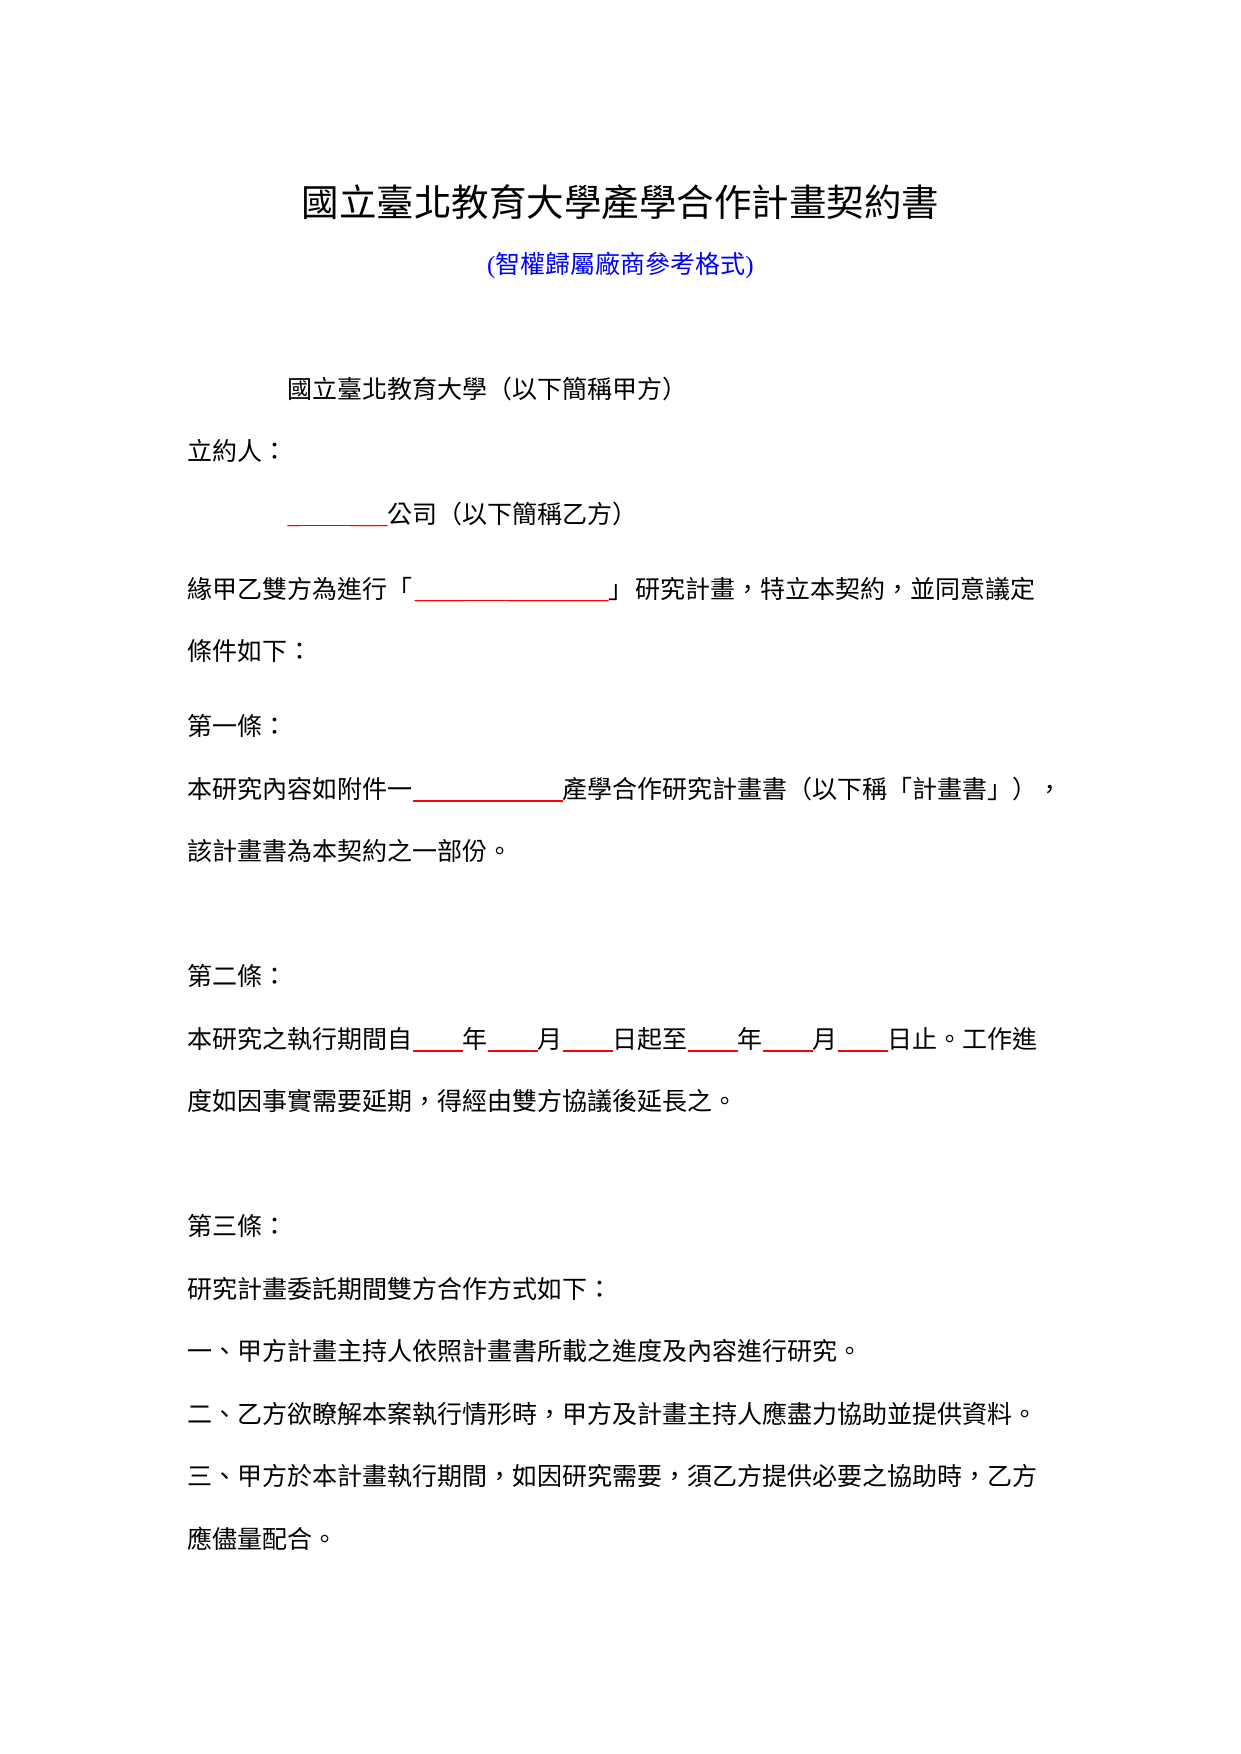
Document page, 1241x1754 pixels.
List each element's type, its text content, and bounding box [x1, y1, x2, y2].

text 二、乙方欲瞭解本案執行情形時，甲方及計畫主持人應盡力協助並提供資料。 [187, 1371, 1053, 1433]
text 國立臺北教育大學產學合作計畫契約書 [187, 158, 1053, 221]
text 第二條： [187, 933, 1053, 996]
text (智權歸屬廠商參考格式) [187, 221, 1053, 283]
text 一、甲方計畫主持人依照計畫書所載之進度及內容進行研究。 [187, 1308, 1053, 1371]
text 緣甲乙雙方為進行「____ ________」研究計畫，特立本契約，並同意議定條件如下： [187, 546, 1053, 671]
text _ ___公司（以下簡稱乙方） [187, 471, 1053, 533]
text 三、甲方於本計畫執行期間，如因研究需要，須乙方提供必要之協助時，乙方應儘量配合。 [187, 1433, 1053, 1558]
text 本研究內容如附件一 產學合作研究計畫書（以下稱「計畫書」），該計畫書為本契約之一部份。 [187, 746, 1053, 871]
text 立約人： [187, 408, 1053, 471]
text 研究計畫委託期間雙方合作方式如下： [187, 1246, 1053, 1308]
text 國立臺北教育大學（以下簡稱甲方） [187, 346, 1053, 408]
text 第一條： [187, 683, 1053, 746]
text 第三條： [187, 1183, 1053, 1246]
text 本研究之執行期間自 年 月 日起至 年 月 日止。工作進度如因事實需要延期，得經由雙方協議後延長之。 [187, 996, 1053, 1121]
